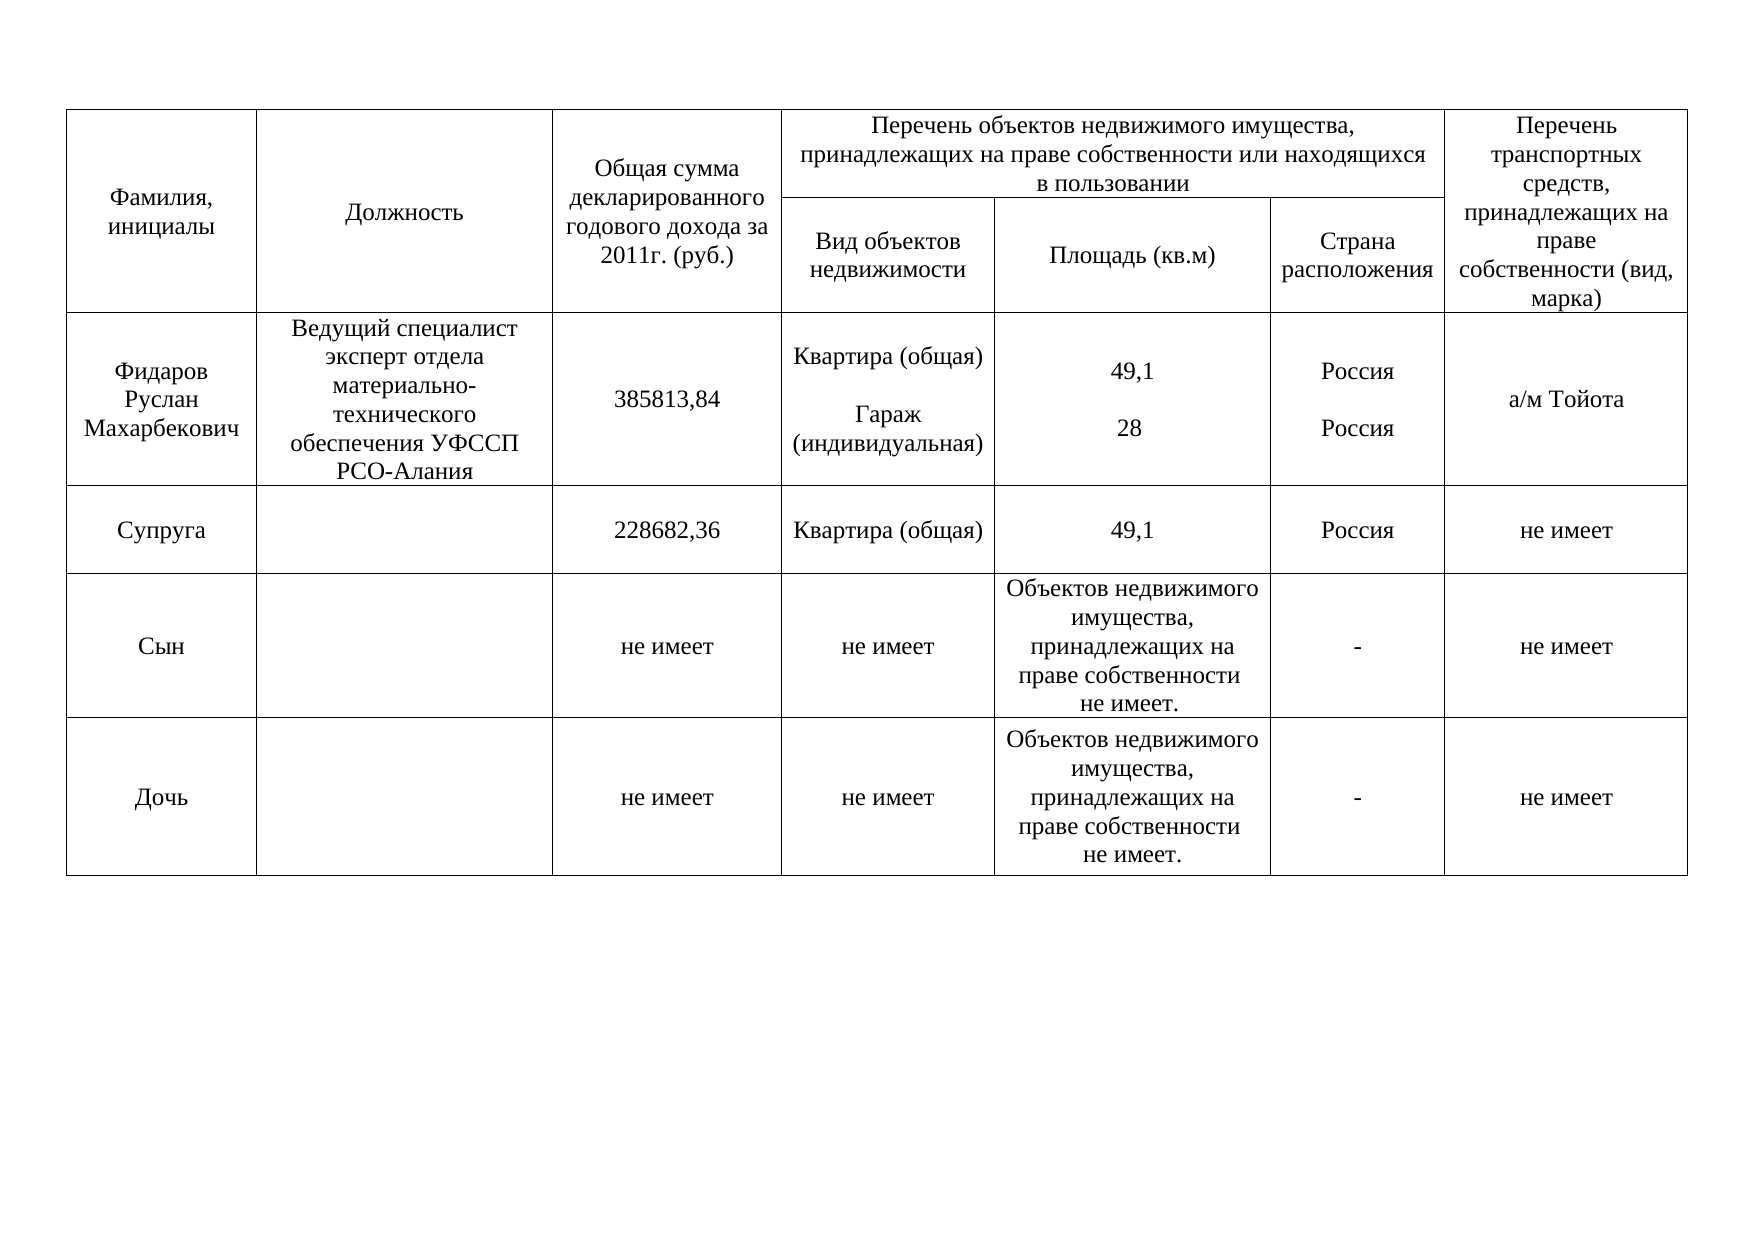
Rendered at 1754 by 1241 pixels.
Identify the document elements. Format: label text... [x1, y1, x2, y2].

table_cell - [1271, 718, 1444, 875]
table_cell 49,1 [995, 486, 1270, 572]
table_cell Площадь (кв.м) [995, 198, 1270, 312]
table_cell 385813,84 [553, 313, 781, 485]
table_cell Вид объектов недвижимости [782, 198, 994, 312]
table_cell 49,1 28 [995, 313, 1270, 485]
table_cell дочь [67, 718, 256, 875]
table_cell Объектов недвижимого имущества, принадлежащих на праве собственности не имеет. [995, 718, 1270, 875]
table_cell Фидаров Руслан Махарбекович [67, 313, 256, 485]
table_cell Квартира (общая) [782, 486, 994, 572]
table_header Общая сумма декларированного годового дохода за 2011г. (руб.) [553, 110, 781, 312]
table_cell Ведущий специалист эксперт отдела материально-технического обеспечения УФССП РСО-Алания [257, 313, 552, 485]
table_cell [257, 574, 552, 717]
table_cell а/м Тойота [1445, 313, 1687, 485]
table_cell - [1271, 574, 1444, 717]
table_cell не имеет [782, 574, 994, 717]
table_header Фамилия, инициалы [67, 110, 256, 312]
table_header Должность [257, 110, 552, 312]
table_cell Россия Россия [1271, 313, 1444, 485]
table_cell Россия [1271, 486, 1444, 572]
table_cell сын [67, 574, 256, 717]
table_cell [257, 718, 552, 875]
table_cell супруга [67, 486, 256, 572]
table_cell 228682,36 [553, 486, 781, 572]
table_cell не имеет [1445, 718, 1687, 875]
table_cell [257, 486, 552, 572]
table_header Перечень транспортных средств, принадлежащих на праве собственности (вид, марка) [1445, 110, 1687, 312]
table_cell Страна расположения [1271, 198, 1444, 312]
table_cell не имеет [553, 718, 781, 875]
table_header Перечень объектов недвижимого имущества, принадлежащих на праве собственности или находящихся в пользовании [782, 110, 1444, 197]
table_cell не имеет [1445, 486, 1687, 572]
table_cell Объектов недвижимого имущества, принадлежащих на праве собственности не имеет. [995, 574, 1270, 717]
table_cell не имеет [553, 574, 781, 717]
table_cell Квартира (общая) Гараж (индивидуальная) [782, 313, 994, 485]
table_cell не имеет [782, 718, 994, 875]
table_cell не имеет [1445, 574, 1687, 717]
